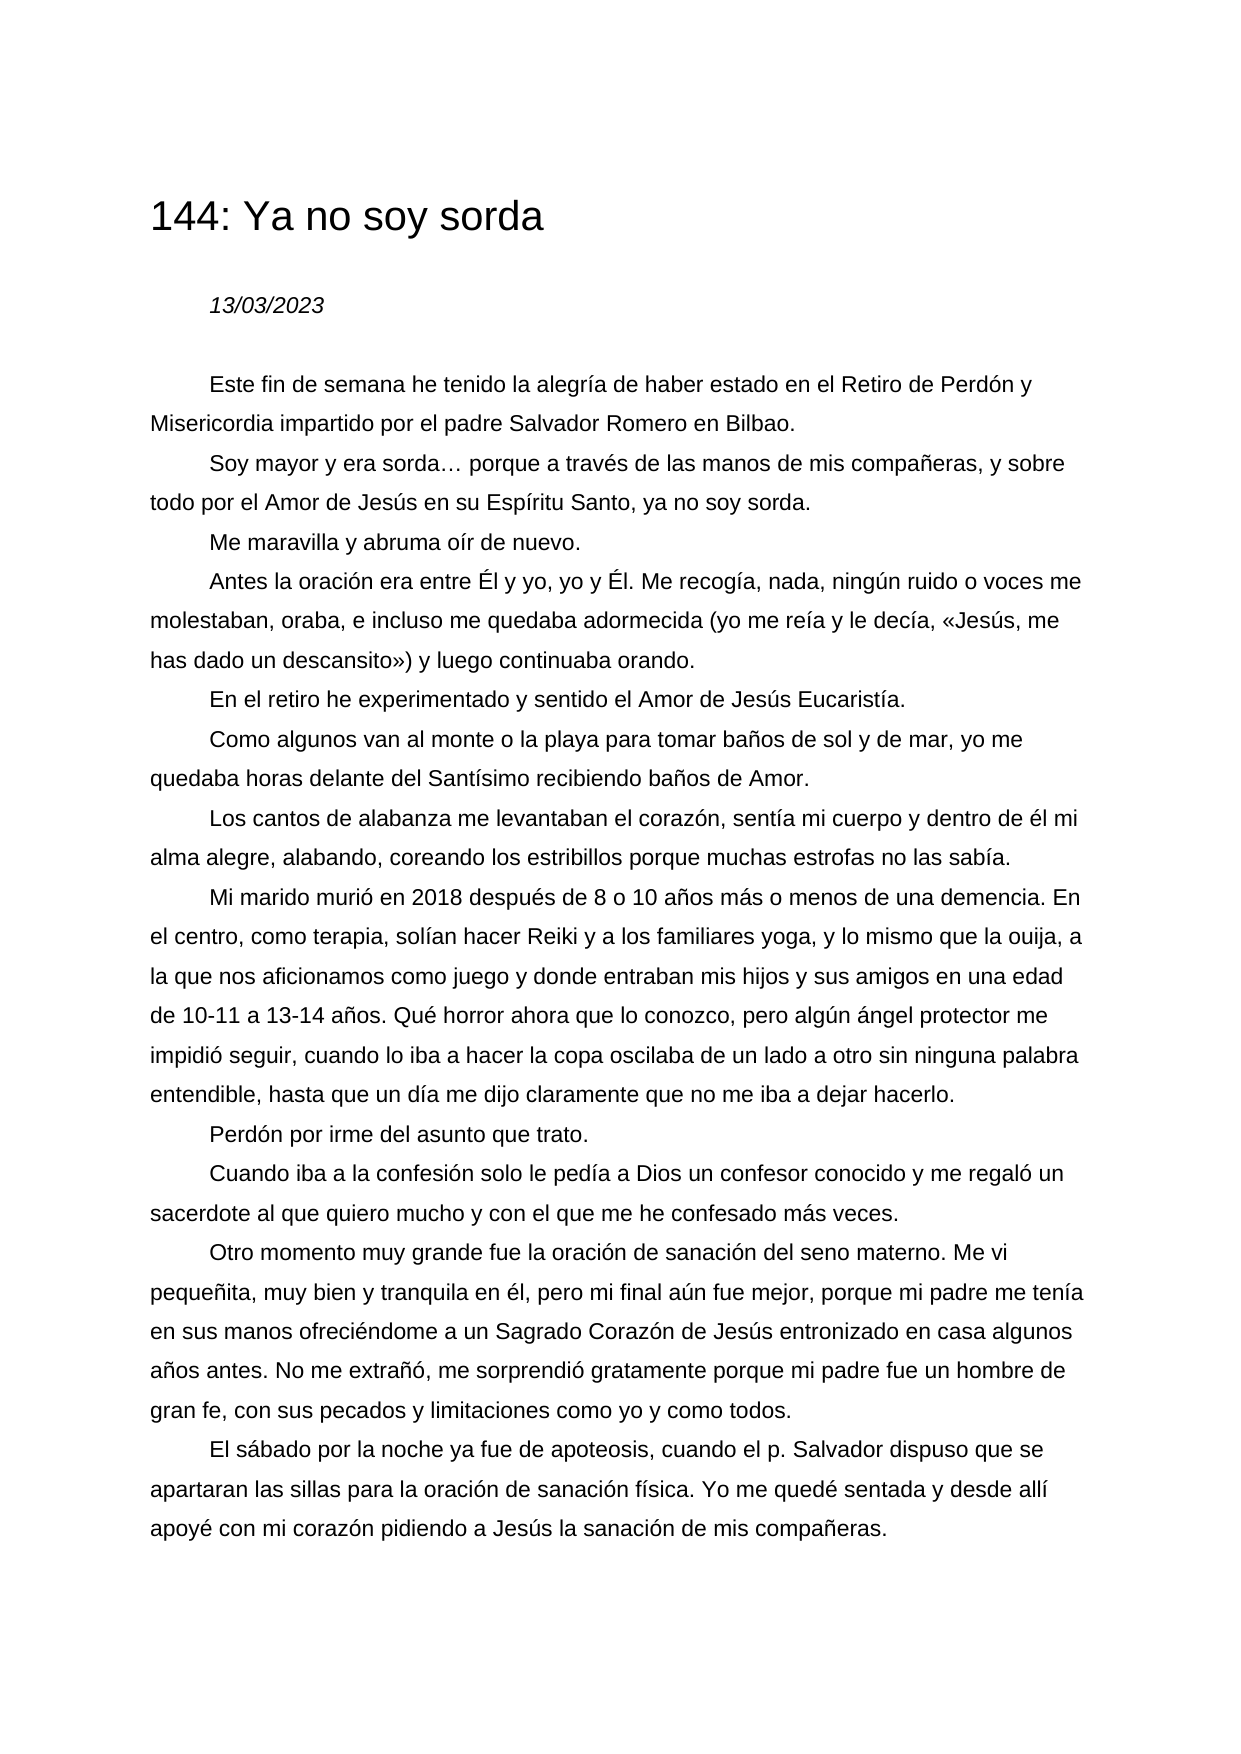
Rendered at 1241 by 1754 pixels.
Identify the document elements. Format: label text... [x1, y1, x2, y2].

text Este fin de semana he tenido la alegría de haber estado en el Retiro de Perdón y Misericordia impartido por el padre Salvador Romero en Bilbao. [150, 371, 1090, 436]
text En el retiro he experimentado y sentido el Amor de Jesús Eucaristía. [150, 686, 1090, 713]
text Otro momento muy grande fue la oración de sanación del seno materno. Me vi pequeñita, muy bien y tranquila en él, pero mi final aún fue mejor, porque mi padre me tenía en sus manos ofreciéndome a un Sagrado Corazón de Jesús entronizado en casa algunos años antes. No me extrañó, me sorprendió gratamente porque mi padre fue un hombre de gran fe, con sus pecados y limitaciones como yo y como todos. [150, 1239, 1090, 1423]
text Mi marido murió en 2018 después de 8 o 10 años más o menos de una demencia. En el centro, como terapia, solían hacer Reiki y a los familiares yoga, y lo mismo que la ouija, a la que nos aficionamos como juego y donde entraban mis hijos y sus amigos en una edad de 10-11 a 13-14 años. Qué horror ahora que lo conozco, pero algún ángel protector me impidió seguir, cuando lo iba a hacer la copa oscilaba de un lado a otro sin ninguna palabra entendible, hasta que un día me dijo claramente que no me iba a dejar hacerlo. [150, 884, 1090, 1107]
text Antes la oración era entre Él y yo, yo y Él. Me recogía, nada, ningún ruido o voces me molestaban, oraba, e incluso me quedaba adormecida (yo me reía y le decía, «Jesús, me has dado un descansito») y luego continuaba orando. [150, 568, 1090, 673]
text Perdón por irme del asunto que trato. [150, 1121, 1090, 1147]
text El sábado por la noche ya fue de apoteosis, cuando el p. Salvador dispuso que se apartaran las sillas para la oración de sanación física. Yo me quedé sentada y desde allí apoyé con mi corazón pidiendo a Jesús la sanación de mis compañeras. [150, 1436, 1090, 1542]
text Soy mayor y era sorda… porque a través de las manos de mis compañeras, y sobre todo por el Amor de Jesús en su Espíritu Santo, ya no soy sorda. [150, 449, 1090, 515]
text Cuando iba a la confesión solo le pedía a Dios un confesor conocido y me regaló un sacerdote al que quiero mucho y con el que me he confesado más veces. [150, 1160, 1090, 1226]
text Me maravilla y abruma oír de nuevo. [150, 528, 1090, 555]
text Los cantos de alabanza me levantaban el corazón, sentía mi cuerpo y dentro de él mi alma alegre, alabando, coreando los estribillos porque muchas estrofas no las sabía. [150, 805, 1090, 871]
subtitle 144: Ya no soy sorda [150, 192, 1090, 239]
text Como algunos van al monte o la playa para tomar baños de sol y de mar, yo me quedaba horas delante del Santísimo recibiendo baños de Amor. [150, 726, 1090, 792]
text 13/03/2023 [150, 292, 1090, 318]
